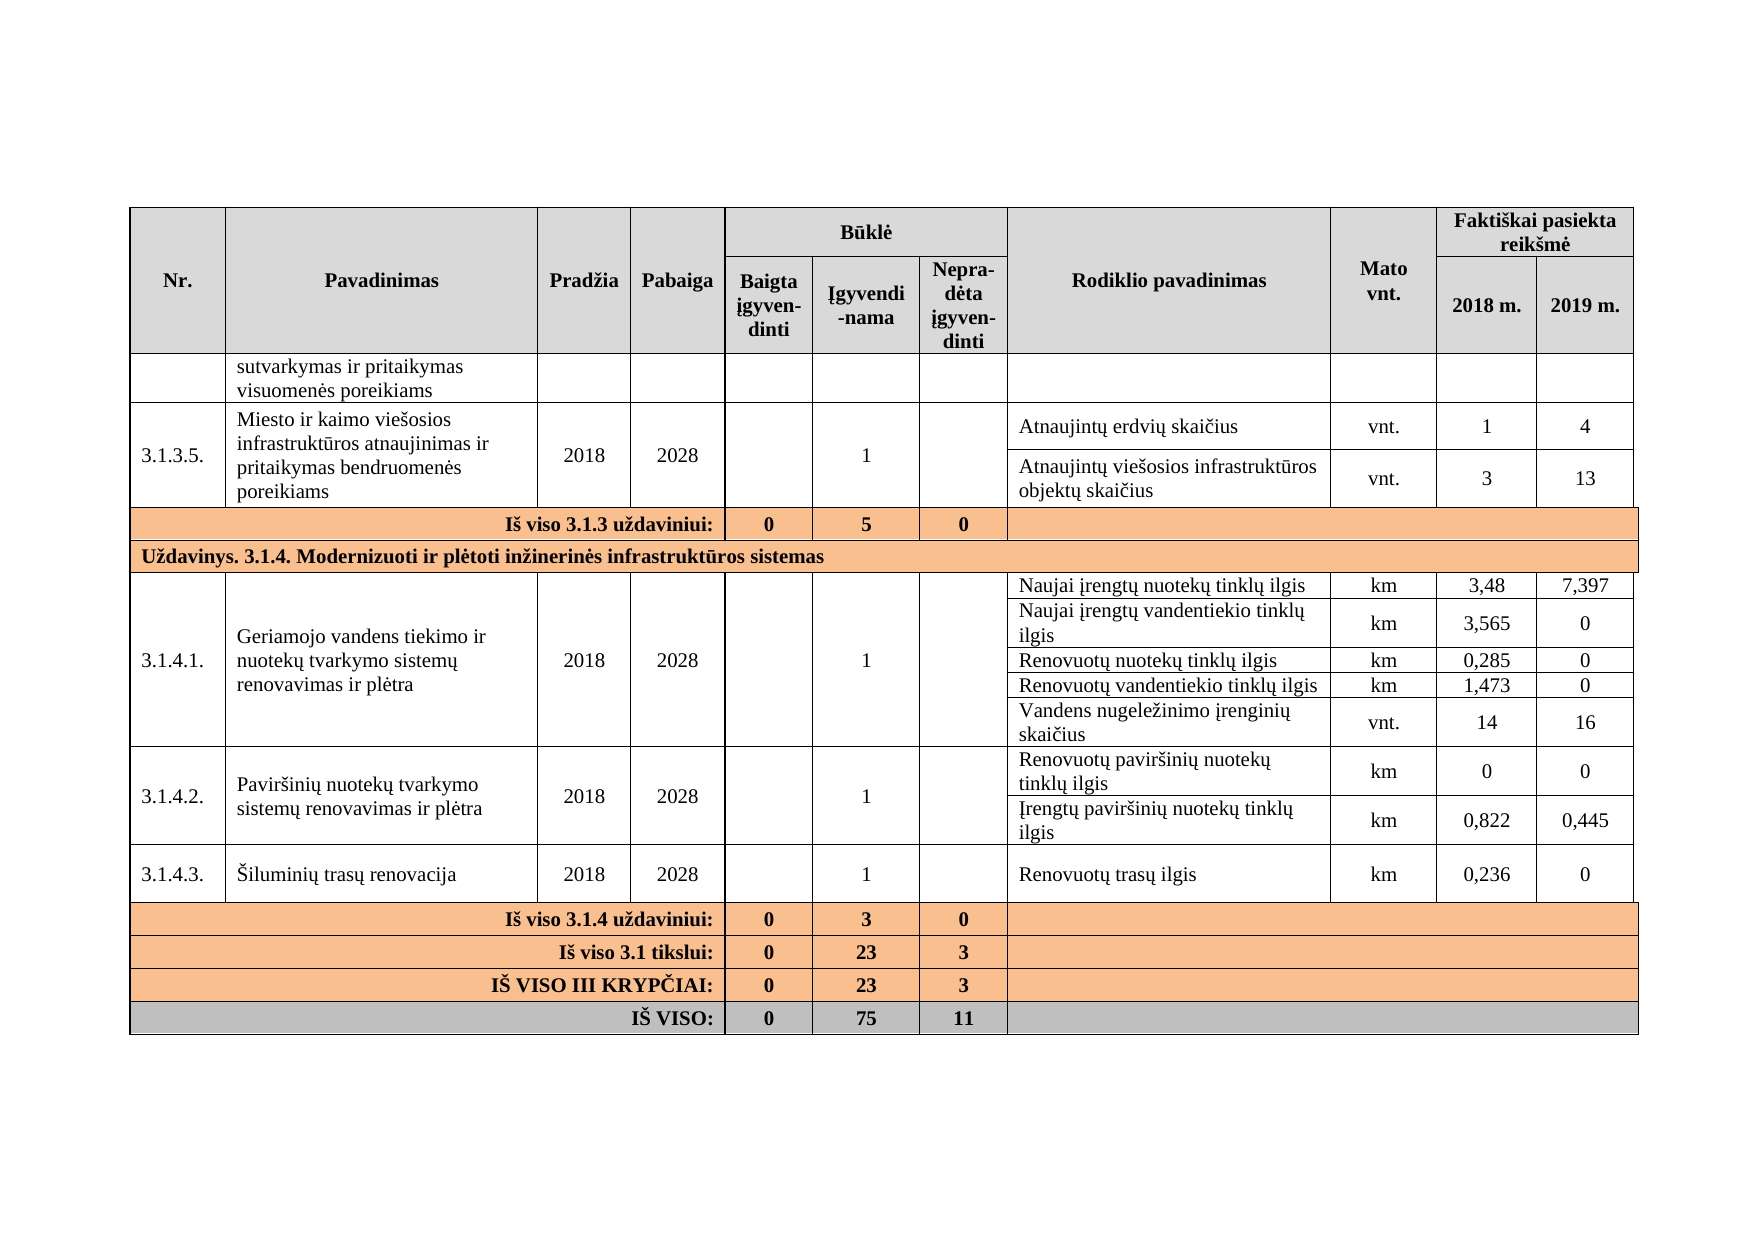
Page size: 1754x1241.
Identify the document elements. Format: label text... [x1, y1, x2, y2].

table_cell Naujai įrengtų vandentiekio tinklų ilgis [1008, 599, 1330, 647]
table_cell Atnaujintų erdvių skaičius [1008, 403, 1330, 448]
table_cell [1634, 697, 1662, 746]
table_cell 0 [726, 508, 812, 539]
table_cell [726, 403, 812, 507]
table_cell [1639, 1001, 1667, 1033]
table_cell [1634, 877, 1662, 902]
table_cell 0,285 [1437, 648, 1536, 672]
table_cell vnt. [1331, 698, 1436, 746]
table_cell [1639, 968, 1667, 1001]
table_cell 0 [1437, 747, 1536, 795]
table_cell [1662, 877, 1667, 902]
table_header Pradžia [538, 208, 630, 353]
table_cell Renovuotų nuotekų tinklų ilgis [1008, 648, 1330, 672]
table_cell [1662, 598, 1667, 647]
table_cell 2018 [538, 403, 630, 507]
table_cell 0 [920, 508, 1007, 539]
table_cell 3.1.4.2. [131, 747, 225, 844]
table_header [1662, 207, 1667, 256]
table_cell [1662, 795, 1667, 844]
table_cell 3 [813, 903, 919, 935]
table_cell [1662, 353, 1667, 402]
table_cell [1331, 354, 1436, 402]
table_cell km [1331, 648, 1436, 672]
table_cell Uždavinys. 3.1.4. Modernizuoti ir plėtoti inžinerinės infrastruktūros sistemas [131, 541, 1638, 572]
table_cell 23 [813, 969, 919, 1001]
table_cell [1662, 844, 1667, 877]
table_cell [920, 573, 1007, 746]
table_cell [1634, 402, 1662, 448]
table_cell Iš viso 3.1 tikslui: [131, 936, 724, 968]
table_cell [1662, 572, 1667, 597]
table_cell 3.1.3.5. [131, 403, 225, 507]
table_cell [538, 354, 630, 402]
table_cell [1634, 598, 1662, 647]
table_cell 75 [813, 1002, 919, 1033]
table_cell 7,397 [1537, 573, 1633, 597]
table_cell 0 [1537, 845, 1633, 902]
table_cell 2019 m. [1537, 257, 1633, 353]
table_cell [1634, 572, 1662, 597]
table_cell Renovuotų trasų ilgis [1008, 845, 1330, 902]
table_cell [1639, 540, 1667, 572]
table_cell 11 [920, 1002, 1007, 1033]
table_cell 0 [726, 1002, 812, 1033]
table_cell Naujai įrengtų nuotekų tinklų ilgis [1008, 573, 1330, 597]
table_cell km [1331, 796, 1436, 844]
table_cell 2018 [538, 573, 630, 746]
table_header [1638, 207, 1662, 256]
table_cell [920, 354, 1007, 402]
table_cell [920, 747, 1007, 844]
table_cell 0 [1537, 599, 1633, 647]
table_cell Iš viso 3.1.4 uždaviniui: [131, 903, 724, 935]
table_cell Renovuotų paviršinių nuotekų tinklų ilgis [1008, 747, 1330, 795]
table_cell [1634, 746, 1662, 795]
table_cell km [1331, 747, 1436, 795]
table_cell 0 [726, 903, 812, 935]
table_cell 13 [1537, 450, 1633, 507]
table_cell Vandens nugeležinimo įrenginių skaičius [1008, 698, 1330, 746]
table_cell 0,822 [1437, 796, 1536, 844]
table_cell 0 [1537, 747, 1633, 795]
table_cell 5 [813, 508, 919, 539]
table_cell km [1331, 673, 1436, 697]
table_header Nr. [131, 208, 225, 353]
table_cell km [1331, 845, 1436, 902]
table_cell Iš viso 3.1.3 uždaviniui: [131, 508, 724, 539]
table_cell Paviršinių nuotekų tvarkymo sistemų renovavimas ir plėtra [226, 747, 537, 844]
table_cell 0 [1537, 673, 1633, 697]
table_cell 0,236 [1437, 845, 1536, 902]
table_cell 4 [1537, 403, 1633, 448]
table_cell 3.1.4.1. [131, 573, 225, 746]
table_cell 2028 [631, 573, 724, 746]
table_cell 1 [813, 845, 919, 902]
table_cell Įgyvendi-nama [813, 257, 919, 353]
table_cell km [1331, 599, 1436, 647]
table_cell Šiluminių trasų renovacija [226, 845, 537, 902]
table_cell [1634, 256, 1638, 353]
table_cell Miesto ir kaimo viešosios infrastruktūros atnaujinimas ir pritaikymas bendruomenės poreikiams [226, 403, 537, 507]
table_cell [1662, 256, 1667, 353]
table_cell 2018 m. [1437, 257, 1536, 353]
table_cell [1662, 746, 1667, 795]
table_cell [1008, 969, 1638, 1001]
table_cell 2018 [538, 747, 630, 844]
table_cell [1638, 256, 1662, 353]
table_cell 3 [920, 969, 1007, 1001]
table_header Mato vnt. [1331, 208, 1436, 353]
table_cell [726, 747, 812, 844]
table_cell 16 [1537, 698, 1633, 746]
table_cell IŠ VISO III KRYPČIAI: [131, 969, 724, 1001]
table_cell 0 [726, 936, 812, 968]
table_header Faktiškai pasiekta reikšmė [1437, 208, 1633, 256]
table_cell [1634, 795, 1662, 844]
table_cell [1662, 402, 1667, 448]
table_cell [131, 354, 225, 402]
table_cell [1634, 353, 1662, 402]
table_cell [1634, 672, 1662, 697]
table_cell Atnaujintų viešosios infrastruktūros objektų skaičius [1008, 450, 1330, 507]
table_cell [1639, 935, 1667, 968]
table_cell [726, 573, 812, 746]
table_cell 3 [920, 936, 1007, 968]
table_cell [1008, 1002, 1638, 1033]
table_cell 0 [1537, 648, 1633, 672]
table_cell [726, 845, 812, 902]
table_cell [1639, 902, 1667, 935]
table_cell 0 [920, 903, 1007, 935]
table_cell 14 [1437, 698, 1536, 746]
table_cell km [1331, 573, 1436, 597]
table_cell IŠ VISO: [131, 1002, 724, 1033]
table_cell 2028 [631, 403, 724, 507]
table_cell Geriamojo vandens tiekimo ir nuotekų tvarkymo sistemų renovavimas ir plėtra [226, 573, 537, 746]
table_cell [1634, 844, 1662, 877]
table_cell 3,48 [1437, 573, 1536, 597]
table_header Pavadinimas [226, 208, 537, 353]
table_cell Renovuotų vandentiekio tinklų ilgis [1008, 673, 1330, 697]
table_cell [1662, 449, 1667, 507]
table_cell Baigta įgyven-dinti [726, 257, 812, 353]
table_header Rodiklio pavadinimas [1008, 208, 1330, 353]
table_cell 0,445 [1537, 796, 1633, 844]
table_cell [1008, 903, 1638, 935]
table_cell [1437, 354, 1536, 402]
table_cell 23 [813, 936, 919, 968]
table_cell 1 [813, 403, 919, 507]
table_cell 3 [1437, 450, 1536, 507]
table_cell [1634, 647, 1662, 672]
table_cell [813, 354, 919, 402]
table_cell [1662, 697, 1667, 746]
table_cell [1008, 936, 1638, 968]
table_cell [920, 403, 1007, 507]
table_cell [1662, 647, 1667, 672]
table_cell [631, 354, 724, 402]
table_cell [1662, 672, 1667, 697]
table_cell [1634, 449, 1662, 507]
table_cell [1639, 507, 1667, 539]
table_header Pabaiga [631, 208, 724, 353]
table_cell 1 [813, 747, 919, 844]
table_cell vnt. [1331, 403, 1436, 448]
table_cell [1008, 508, 1638, 539]
table_cell 1 [813, 573, 919, 746]
table_cell 3.1.4.3. [131, 845, 225, 902]
table_cell 2028 [631, 845, 724, 902]
table_cell [920, 845, 1007, 902]
table_header Būklė [726, 208, 1007, 256]
table_cell 3,565 [1437, 599, 1536, 647]
table_cell Nepra-dėta įgyven-dinti [920, 257, 1007, 353]
table_cell 1,473 [1437, 673, 1536, 697]
table_cell [1537, 354, 1633, 402]
table_cell sutvarkymas ir pritaikymas visuomenės poreikiams [226, 354, 537, 402]
table_cell [1008, 354, 1330, 402]
table_cell vnt. [1331, 450, 1436, 507]
table_cell 1 [1437, 403, 1536, 448]
table_cell 2018 [538, 845, 630, 902]
table_header [1634, 207, 1638, 256]
table_cell Įrengtų paviršinių nuotekų tinklų ilgis [1008, 796, 1330, 844]
table_cell [726, 354, 812, 402]
table_cell 0 [726, 969, 812, 1001]
table_cell 2028 [631, 747, 724, 844]
